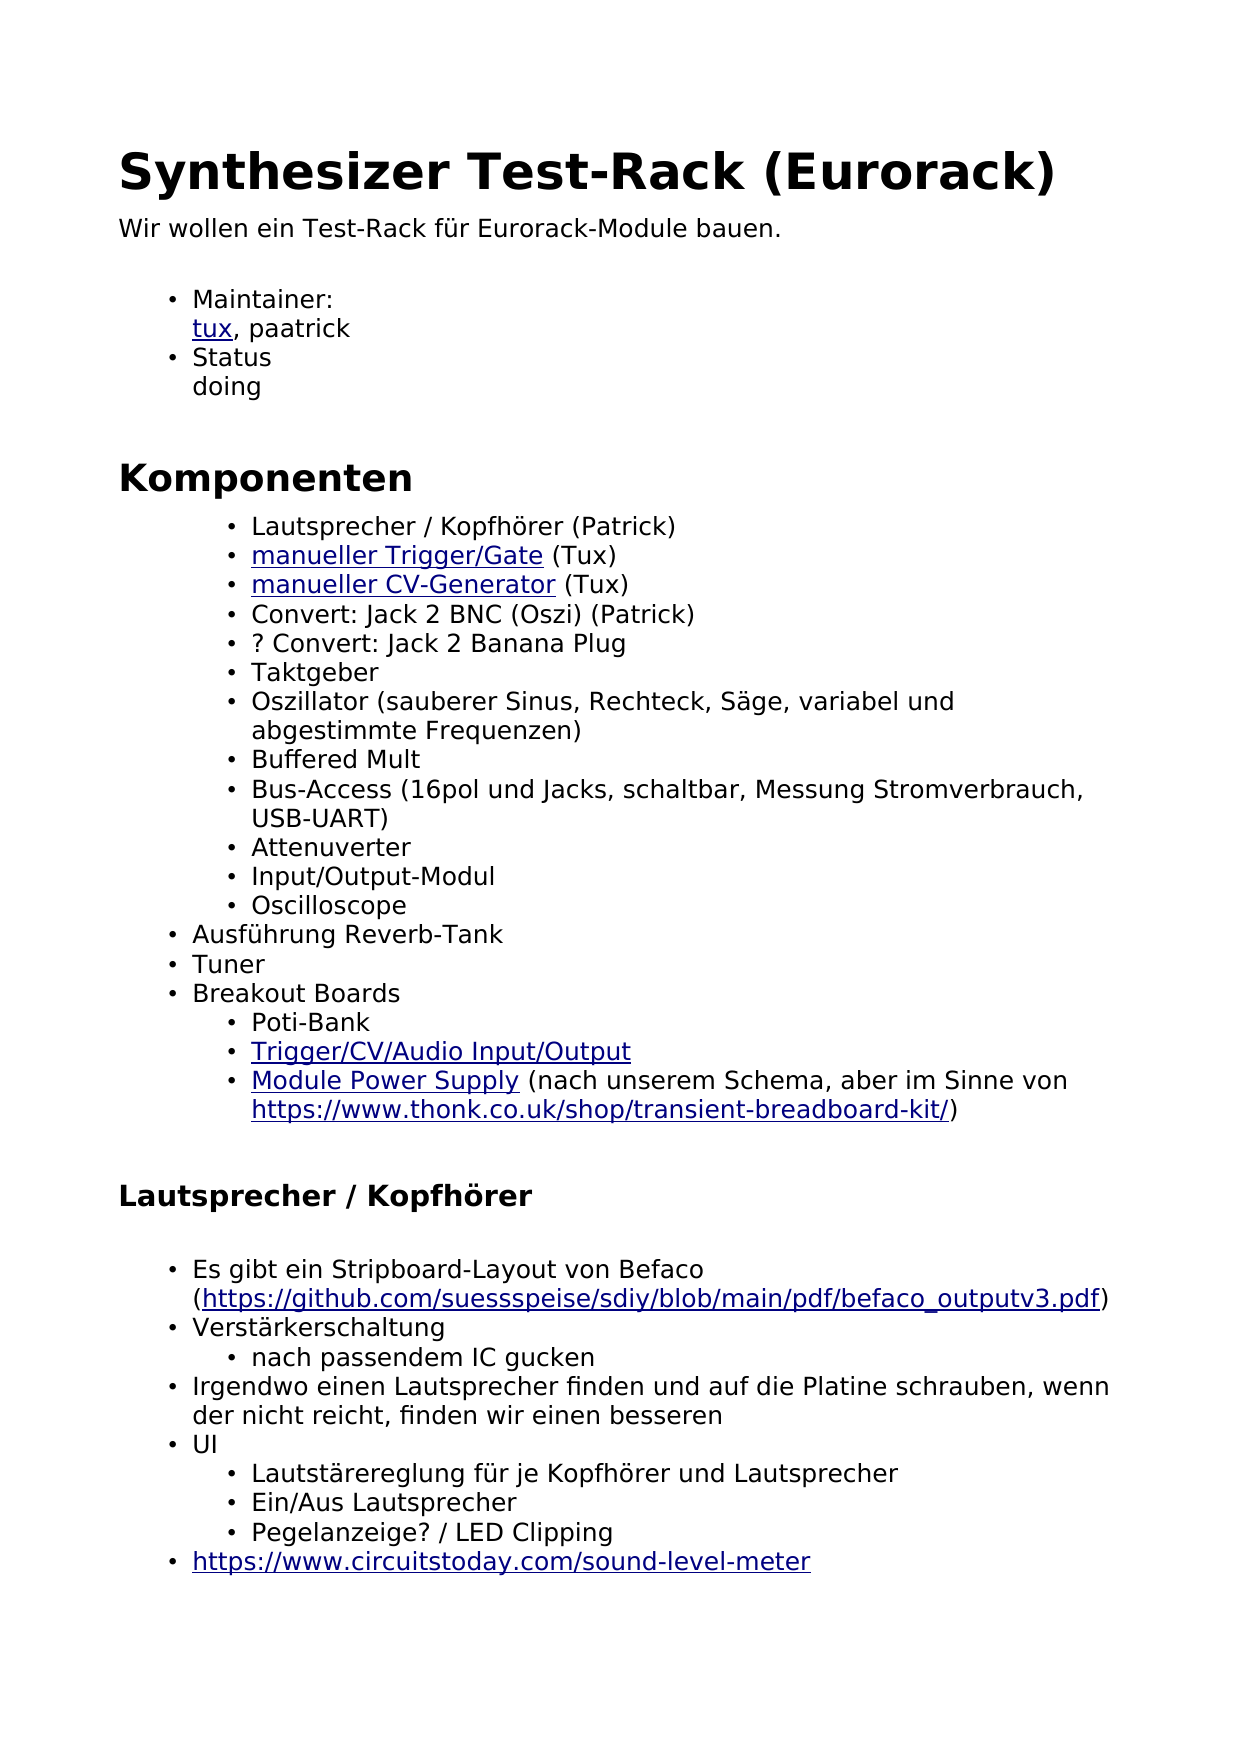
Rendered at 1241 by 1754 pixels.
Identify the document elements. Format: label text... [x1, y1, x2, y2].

list Attenuverter [236, 833, 1122, 862]
list Oszillator (sauberer Sinus, Rechteck, Säge, variabel und abgestimmte Frequenzen) [236, 687, 1122, 746]
list Ein/Aus Lautsprecher [236, 1488, 1122, 1518]
subtitle Lautsprecher / Kopfhörer [118, 1179, 1122, 1213]
list Breakout Boards [177, 979, 1122, 1008]
list manueller Trigger/Gate (Tux) [236, 541, 1122, 571]
list Oscilloscope [236, 891, 1122, 921]
list manueller CV-Generator (Tux) [236, 571, 1122, 600]
list Pegelanzeige? / LED Clipping [236, 1518, 1122, 1547]
list Tuner [177, 950, 1122, 979]
list Ausführung Reverb-Tank [177, 921, 1122, 950]
list Convert: Jack 2 BNC (Oszi) (Patrick) [236, 600, 1122, 629]
list Module Power Supply (nach unserem Schema, aber im Sinne von https://www.thonk.co.uk/shop/transient-breadboard-kit/) [236, 1066, 1122, 1125]
list Lautstärereglung für je Kopfhörer und Lautsprecher [236, 1459, 1122, 1488]
subtitle Komponenten [118, 456, 1122, 500]
list Irgendwo einen Lautsprecher finden und auf die Platine schrauben, wenn der nicht reicht, finden wir einen besseren [177, 1372, 1122, 1430]
list Bus-Access (16pol und Jacks, schaltbar, Messung Stromverbrauch, USB-UART) [236, 775, 1122, 833]
list Poti-Bank [236, 1008, 1122, 1037]
list doing [177, 372, 1122, 402]
list nach passendem IC gucken [236, 1343, 1122, 1372]
list https://www.circuitstoday.com/sound-level-meter [177, 1547, 1122, 1576]
list tux, paatrick [177, 314, 1122, 343]
list Lautsprecher / Kopfhörer (Patrick) [236, 512, 1122, 541]
list Taktgeber [236, 658, 1122, 687]
list Status [177, 343, 1122, 372]
text Wir wollen ein Test-Rack für Eurorack-Module bauen. [118, 214, 1122, 243]
list Es gibt ein Stripboard-Layout von Befaco (https://github.com/suessspeise/sdiy/blob/main/pdf/befaco_outputv3.pdf) [177, 1255, 1122, 1313]
list UI [177, 1430, 1122, 1459]
list Input/Output-Modul [236, 862, 1122, 891]
list Buffered Mult [236, 746, 1122, 775]
list Maintainer: [177, 285, 1122, 314]
list ? Convert: Jack 2 Banana Plug [236, 629, 1122, 658]
subtitle Synthesizer Test-Rack (Eurorack) [118, 143, 1122, 201]
list Verstärkerschaltung [177, 1313, 1122, 1343]
list Trigger/CV/Audio Input/Output [236, 1037, 1122, 1066]
